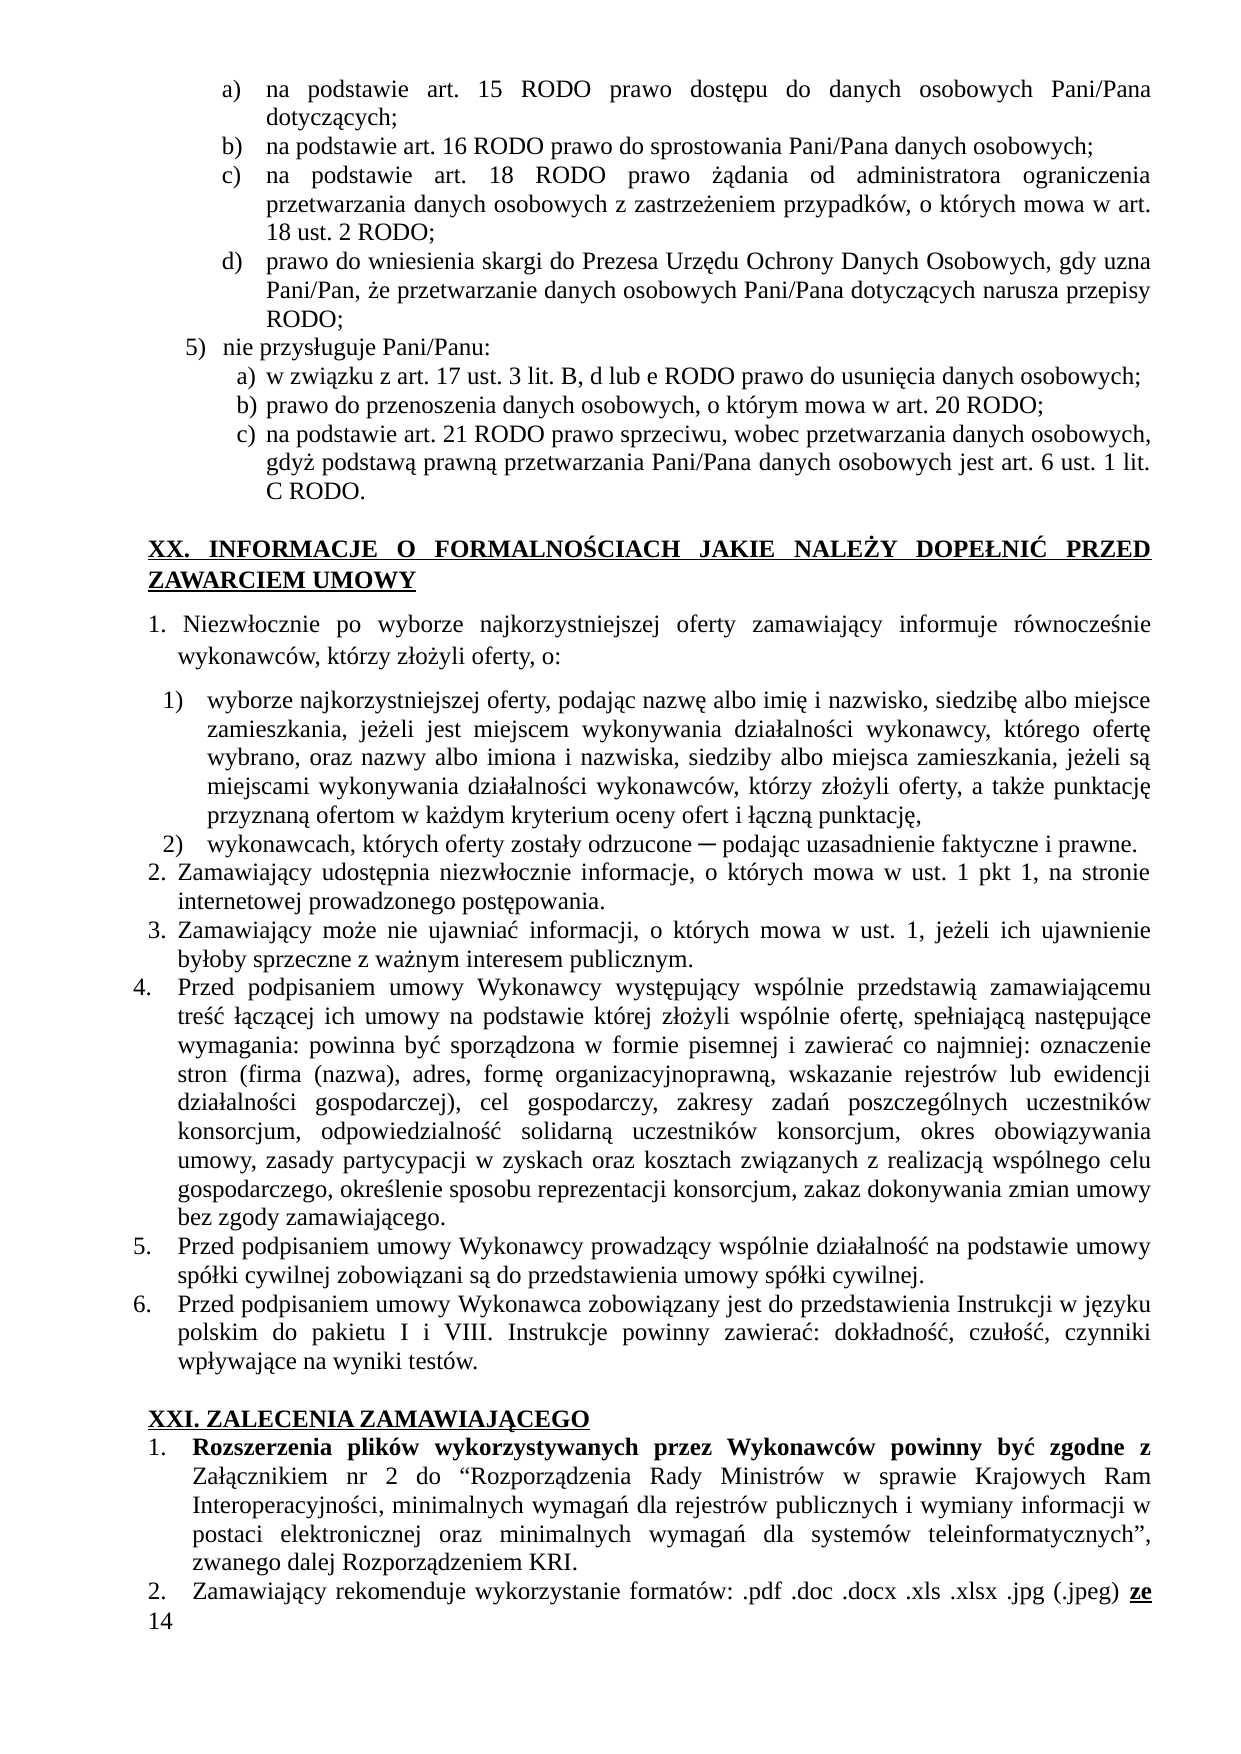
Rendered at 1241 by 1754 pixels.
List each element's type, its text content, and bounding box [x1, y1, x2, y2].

subtitle XXI. ZALECENIA ZAMAWIAJĄCEGO [148, 1404, 1152, 1432]
list na podstawie art. 21 RODO prawo sprzeciwu, wobec przetwarzania danych osobowych, gdyż podstawą prawną przetwarzania Pani/Pana danych osobowych jest art. 6 ust. 1 lit. C RODO. [236, 419, 1152, 505]
list w związku z art. 17 ust. 3 lit. B, d lub e RODO prawo do usunięcia danych osobowych; [236, 361, 1152, 390]
list Zamawiający udostępnia niezwłocznie informacje, o których mowa w ust. 1 pkt 1, na stronie internetowej prowadzonego postępowania. [148, 857, 1152, 915]
list prawo do przenoszenia danych osobowych, o którym mowa w art. 20 RODO; [236, 390, 1152, 419]
text 1. Niezwłocznie po wyborze najkorzystniejszej oferty zamawiający informuje równocześnie wykonawców, którzy złożyli oferty, o: [148, 609, 1152, 670]
text ZAWARCIEM UMOWY [148, 560, 1152, 594]
list Przed podpisaniem umowy Wykonawca zobowiązany jest do przedstawienia Instrukcji w języku polskim do pakietu I i VIII. Instrukcje powinny zawierać: dokładność, czułość, czynniki wpływające na wyniki testów. [133, 1289, 1152, 1375]
list prawo do wniesienia skargi do Prezesa Urzędu Ochrony Danych Osobowych, gdy uzna Pani/Pan, że przetwarzanie danych osobowych Pani/Pana dotyczących narusza przepisy RODO; [222, 246, 1152, 332]
list na podstawie art. 15 RODO prawo dostępu do danych osobowych Pani/Pana dotyczących; [222, 74, 1152, 131]
list Zamawiający może nie ujawniać informacji, o których mowa w ust. 1, jeżeli ich ujawnienie byłoby sprzeczne z ważnym interesem publicznym. [148, 915, 1152, 972]
list Zamawiający rekomenduje wykorzystanie formatów: .pdf .doc .docx .xls .xlsx .jpg (.jpeg) ze [148, 1576, 1152, 1605]
list wykonawcach, których oferty zostały odrzucone ─ podając uzasadnienie faktyczne i prawne. [162, 829, 1152, 857]
list na podstawie art. 16 RODO prawo do sprostowania Pani/Pana danych osobowych; [222, 131, 1152, 160]
text XX. INFORMACJE O FORMALNOŚCIACH JAKIE NALEŻY DOPEŁNIĆ PRZED [148, 534, 1152, 559]
list Przed podpisaniem umowy Wykonawcy występujący wspólnie przedstawią zamawiającemu treść łączącej ich umowy na podstawie której złożyli wspólnie ofertę, spełniającą następujące wymagania: powinna być sporządzona w formie pisemnej i zawierać co najmniej: oznaczenie stron (firma (nazwa), adres, formę organizacyjnoprawną, wskazanie rejestrów lub ewidencji działalności gospodarczej), cel gospodarczy, zakresy zadań poszczególnych uczestników konsorcjum, odpowiedzialność solidarną uczestników konsorcjum, okres obowiązywania umowy, zasady partycypacji w zyskach oraz kosztach związanych z realizacją wspólnego celu gospodarczego, określenie sposobu reprezentacji konsorcjum, zakaz dokonywania zmian umowy bez zgody zamawiającego. [133, 972, 1152, 1231]
list na podstawie art. 18 RODO prawo żądania od administratora ograniczenia przetwarzania danych osobowych z zastrzeżeniem przypadków, o których mowa w art. 18 ust. 2 RODO; [222, 160, 1152, 246]
list Przed podpisaniem umowy Wykonawcy prowadzący wspólnie działalność na podstawie umowy spółki cywilnej zobowiązani są do przedstawienia umowy spółki cywilnej. [133, 1231, 1152, 1289]
list nie przysługuje Pani/Panu: [185, 332, 1152, 361]
list Rozszerzenia plików wykorzystywanych przez Wykonawców powinny być zgodne z Załącznikiem nr 2 do “Rozporządzenia Rady Ministrów w sprawie Krajowych Ram Interoperacyjności, minimalnych wymagań dla rejestrów publicznych i wymiany informacji w postaci elektronicznej oraz minimalnych wymagań dla systemów teleinformatycznych”, zwanego dalej Rozporządzeniem KRI. [148, 1432, 1152, 1576]
list wyborze najkorzystniejszej oferty, podając nazwę albo imię i nazwisko, siedzibę albo miejsce zamieszkania, jeżeli jest miejscem wykonywania działalności wykonawcy, którego ofertę wybrano, oraz nazwy albo imiona i nazwiska, siedziby albo miejsca zamieszkania, jeżeli są miejscami wykonywania działalności wykonawców, którzy złożyli oferty, a także punktację przyznaną ofertom w każdym kryterium oceny ofert i łączną punktację, [162, 685, 1152, 829]
